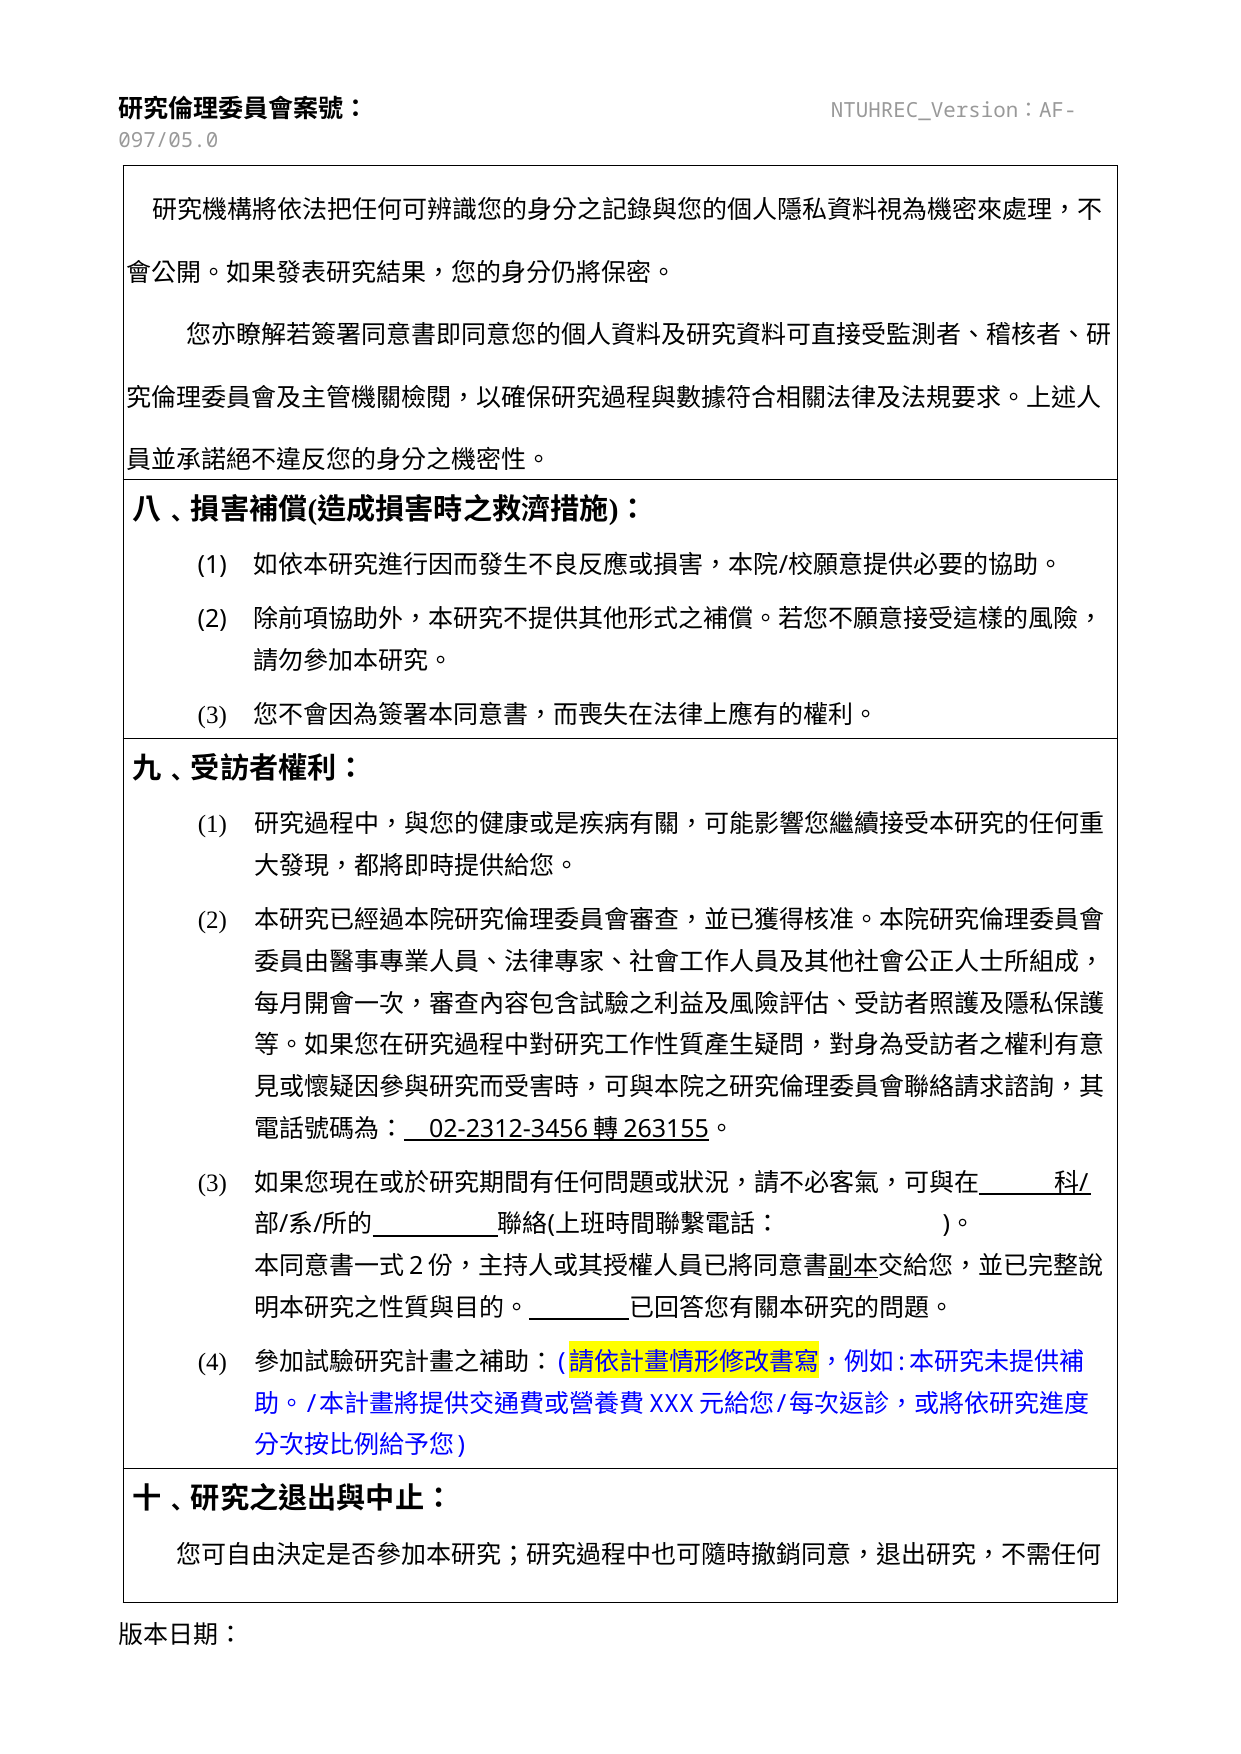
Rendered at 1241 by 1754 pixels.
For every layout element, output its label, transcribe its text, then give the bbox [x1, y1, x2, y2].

table_cell 研究機構將依法把任何可辨識您的身分之記錄與您的個人隱私資料視為機密來處理，不會公開。如果發表研究結果，您的身分仍將保密。 您亦瞭解若簽署同意書即同意您的個人資料及研究資料可直接受監測者、稽核者、研究倫理委員會及主管機關檢閱，以確保研究過程與數據符合相關法律及法規要求。上述人員並承諾絕不違反您的身分之機密性。 [124, 166, 1117, 479]
table_cell 八﹑損害補償(造成損害時之救濟措施)： 如依本研究進行因而發生不良反應或損害，本院/校願意提供必要的協助。 除前項協助外，本研究不提供其他形式之補償。若您不願意接受這樣的風險，請勿參加本研究。 您不會因為簽署本同意書，而喪失在法律上應有的權利。 [124, 480, 1117, 738]
table_cell 十﹑研究之退出與中止： 您可自由決定是否參加本研究；研究過程中也可隨時撤銷同意，退出研究，不需任何 [124, 1469, 1117, 1602]
table_cell 九﹑受訪者權利： 研究過程中，與您的健康或是疾病有關，可能影響您繼續接受本研究的任何重大發現，都將即時提供給您。 本研究已經過本院研究倫理委員會審查，並已獲得核准。本院研究倫理委員會委員由醫事專業人員、法律專家、社會工作人員及其他社會公正人士所組成，每月開會一次，審查內容包含試驗之利益及風險評估、受訪者照護及隱私保護等。如果您在研究過程中對研究工作性質產生疑問，對身為受訪者之權利有意見或懷疑因參與研究而受害時，可與本院之研究倫理委員會聯絡請求諮詢，其電話號碼為： 02-2312-3456轉263155。 如果您現在或於研究期間有任何問題或狀況，請不必客氣，可與在 科/部/系/所的 聯絡(上班時間聯繫電話： )。 本同意書一式2份，主持人或其授權人員已將同意書副本交給您，並已完整說明本研究之性質與目的。 已回答您有關本研究的問題。 參加試驗研究計畫之補助：(請依計畫情形修改書寫，例如:本研究未提供補助。/本計畫將提供交通費或營養費XXX元給您/每次返診，或將依研究進度分次按比例給予您) [124, 739, 1117, 1468]
